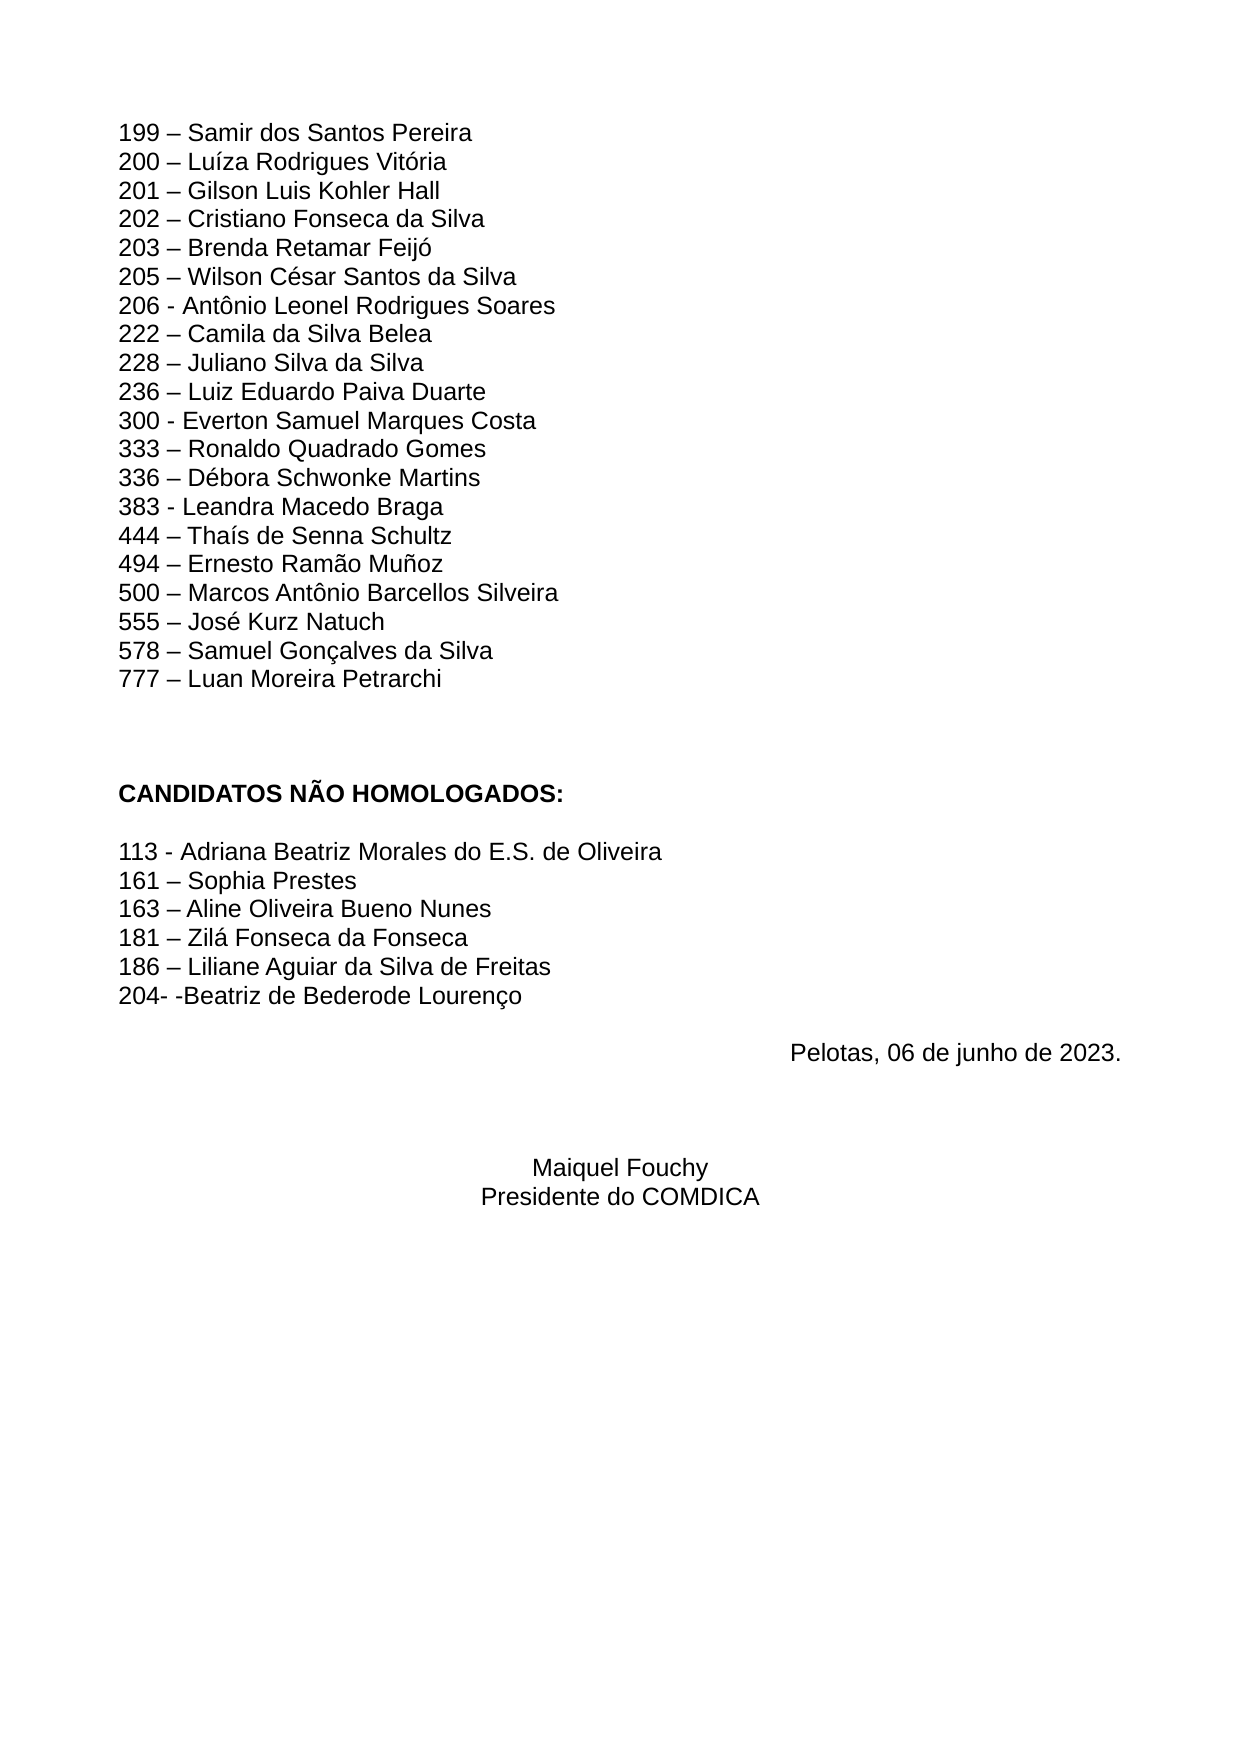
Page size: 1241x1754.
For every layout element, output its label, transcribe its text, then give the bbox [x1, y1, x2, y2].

text CANDIDATOS NÃO HOMOLOGADOS: [118, 779, 1122, 808]
text 201 – Gilson Luis Kohler Hall [118, 176, 1122, 204]
text 204- -Beatriz de Bederode Lourenço [118, 981, 1122, 1009]
text 163 – Aline Oliveira Bueno Nunes [118, 894, 1122, 923]
text 555 – José Kurz Natuch [118, 607, 1122, 636]
text 222 – Camila da Silva Belea [118, 319, 1122, 348]
text 300 - Everton Samuel Marques Costa [118, 406, 1122, 434]
text Maiquel Fouchy [118, 1153, 1122, 1182]
text 205 – Wilson César Santos da Silva [118, 262, 1122, 291]
text 181 – Zilá Fonseca da Fonseca [118, 923, 1122, 952]
text 336 – Débora Schwonke Martins [118, 463, 1122, 492]
text 186 – Liliane Aguiar da Silva de Freitas [118, 952, 1122, 981]
text 206 - Antônio Leonel Rodrigues Soares [118, 291, 1122, 319]
text 444 – Thaís de Senna Schultz [118, 521, 1122, 549]
text 500 – Marcos Antônio Barcellos Silveira [118, 578, 1122, 607]
text 578 – Samuel Gonçalves da Silva [118, 636, 1122, 664]
text 383 - Leandra Macedo Braga [118, 492, 1122, 521]
text 203 – Brenda Retamar Feijó [118, 233, 1122, 262]
text Pelotas, 06 de junho de 2023. [118, 1038, 1122, 1067]
text 113 - Adriana Beatriz Morales do E.S. de Oliveira [118, 837, 1122, 866]
text 202 – Cristiano Fonseca da Silva [118, 204, 1122, 233]
text 333 – Ronaldo Quadrado Gomes [118, 434, 1122, 463]
text 161 – Sophia Prestes [118, 866, 1122, 894]
text 199 – Samir dos Santos Pereira [118, 118, 1122, 147]
text 236 – Luiz Eduardo Paiva Duarte [118, 377, 1122, 406]
text 228 – Juliano Silva da Silva [118, 348, 1122, 377]
text 777 – Luan Moreira Petrarchi [118, 664, 1122, 693]
text Presidente do COMDICA [118, 1182, 1122, 1211]
text 494 – Ernesto Ramão Muñoz [118, 549, 1122, 578]
text 200 – Luíza Rodrigues Vitória [118, 147, 1122, 176]
